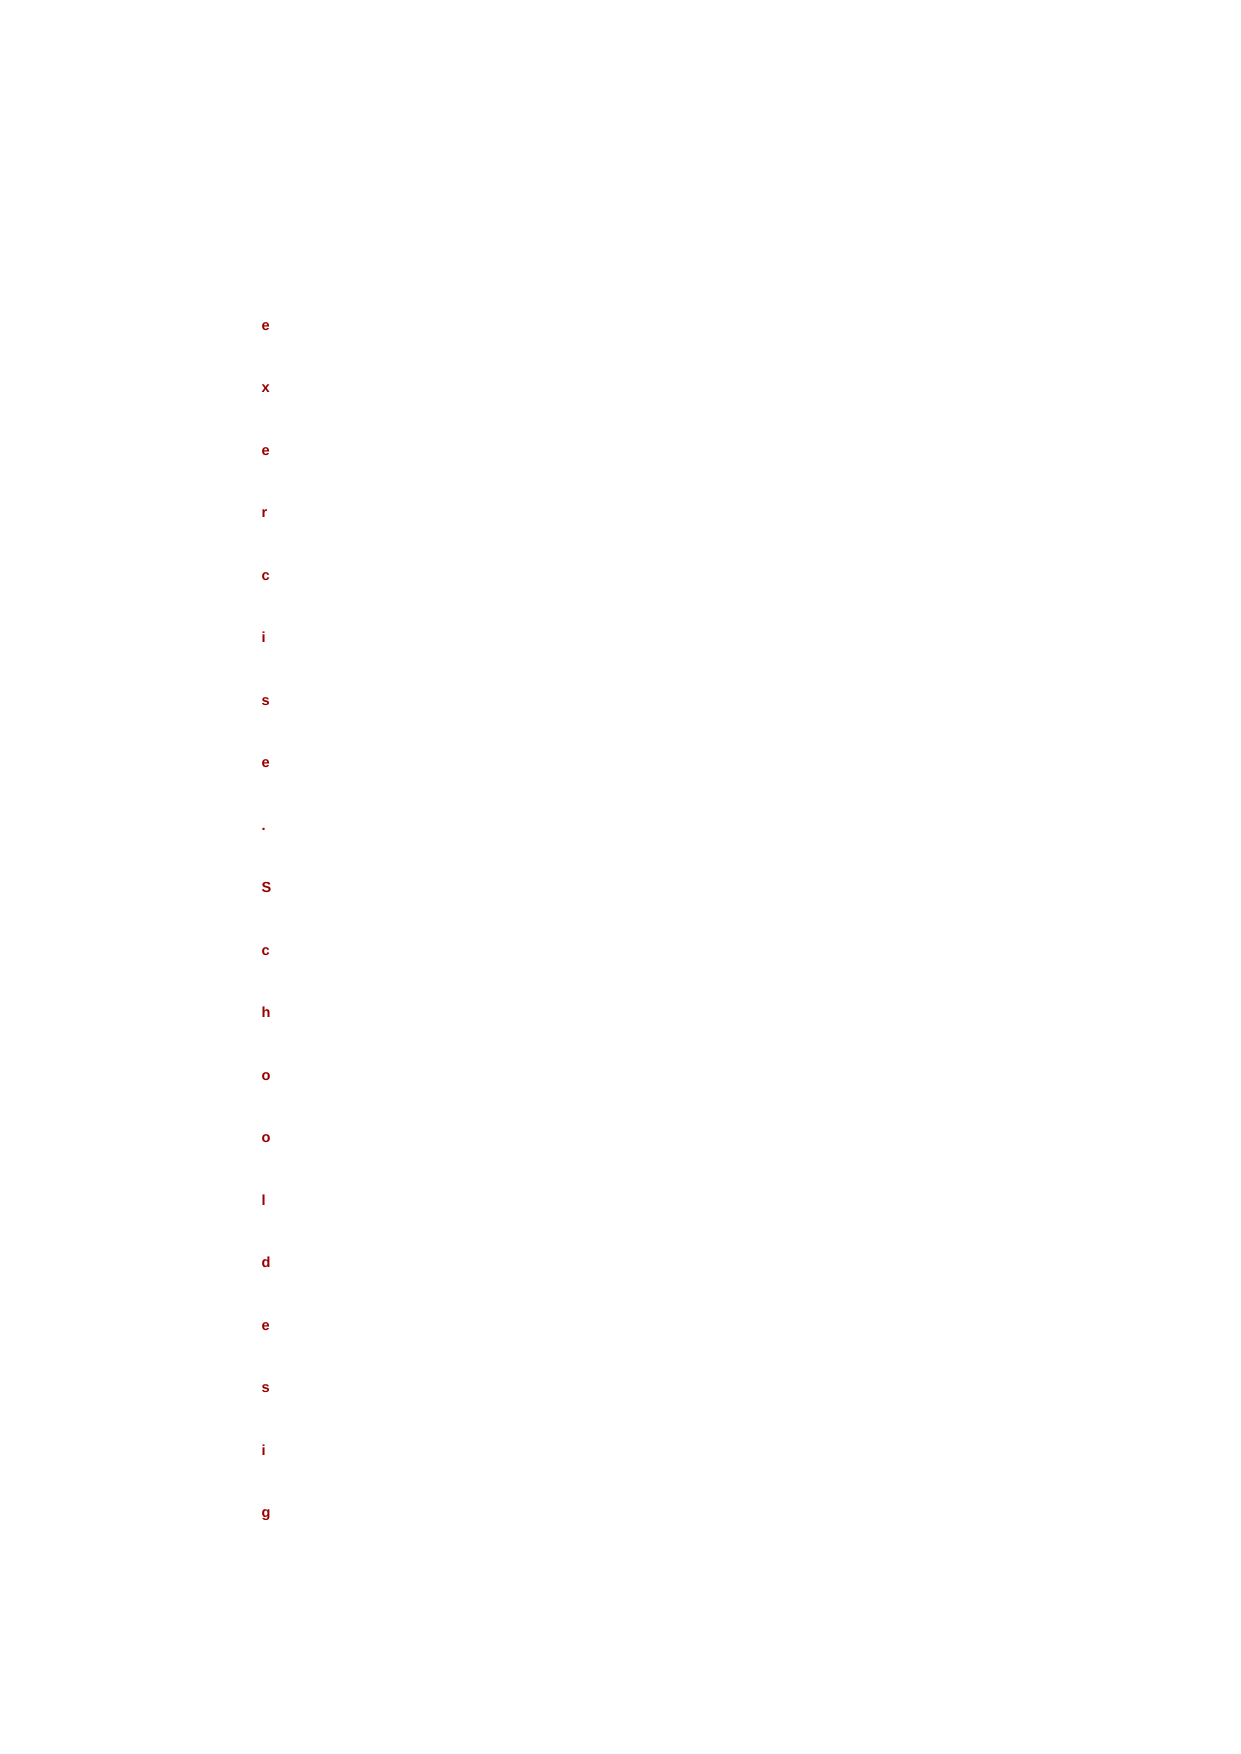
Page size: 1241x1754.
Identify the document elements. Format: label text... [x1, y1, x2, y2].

table_cell [251, 158, 990, 1544]
table_cell exercise. School desig [258, 221, 274, 1536]
